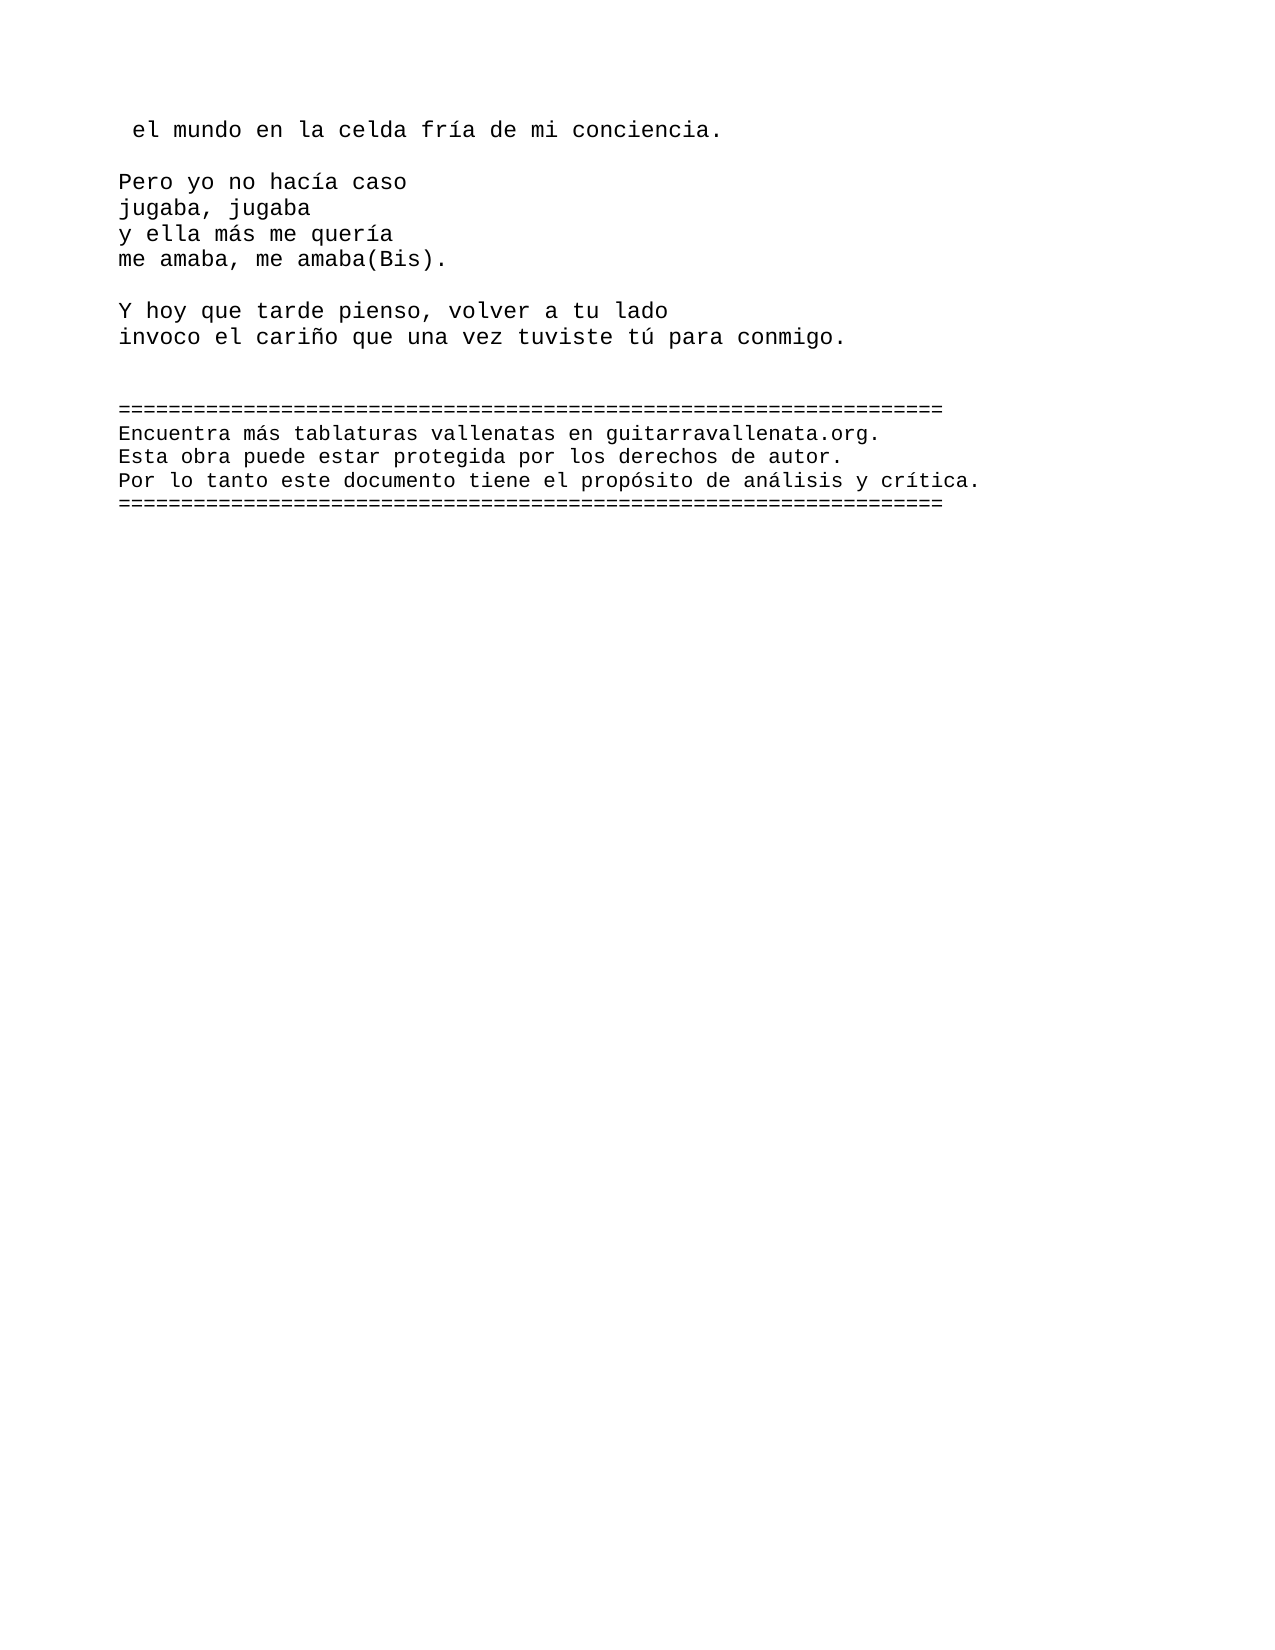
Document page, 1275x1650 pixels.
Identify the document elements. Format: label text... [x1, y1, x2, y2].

text y ella más me quería [118, 222, 1157, 248]
text Y hoy que tarde pienso, volver a tu lado [118, 300, 1157, 326]
text Por lo tanto este documento tiene el propósito de análisis y crítica. [118, 470, 1157, 493]
text ================================================================== [118, 493, 1157, 517]
text el mundo en la celda fría de mi conciencia. [118, 118, 1157, 144]
text Encuentra más tablaturas vallenatas en guitarravallenata.org. [118, 422, 1157, 446]
text ================================================================== [118, 399, 1157, 422]
text Pero yo no hacía caso [118, 170, 1157, 196]
text jugaba, jugaba [118, 196, 1157, 222]
text Esta obra puede estar protegida por los derechos de autor. [118, 446, 1157, 470]
text invoco el cariño que una vez tuviste tú para conmigo. [118, 326, 1157, 352]
text me amaba, me amaba(Bis). [118, 248, 1157, 274]
